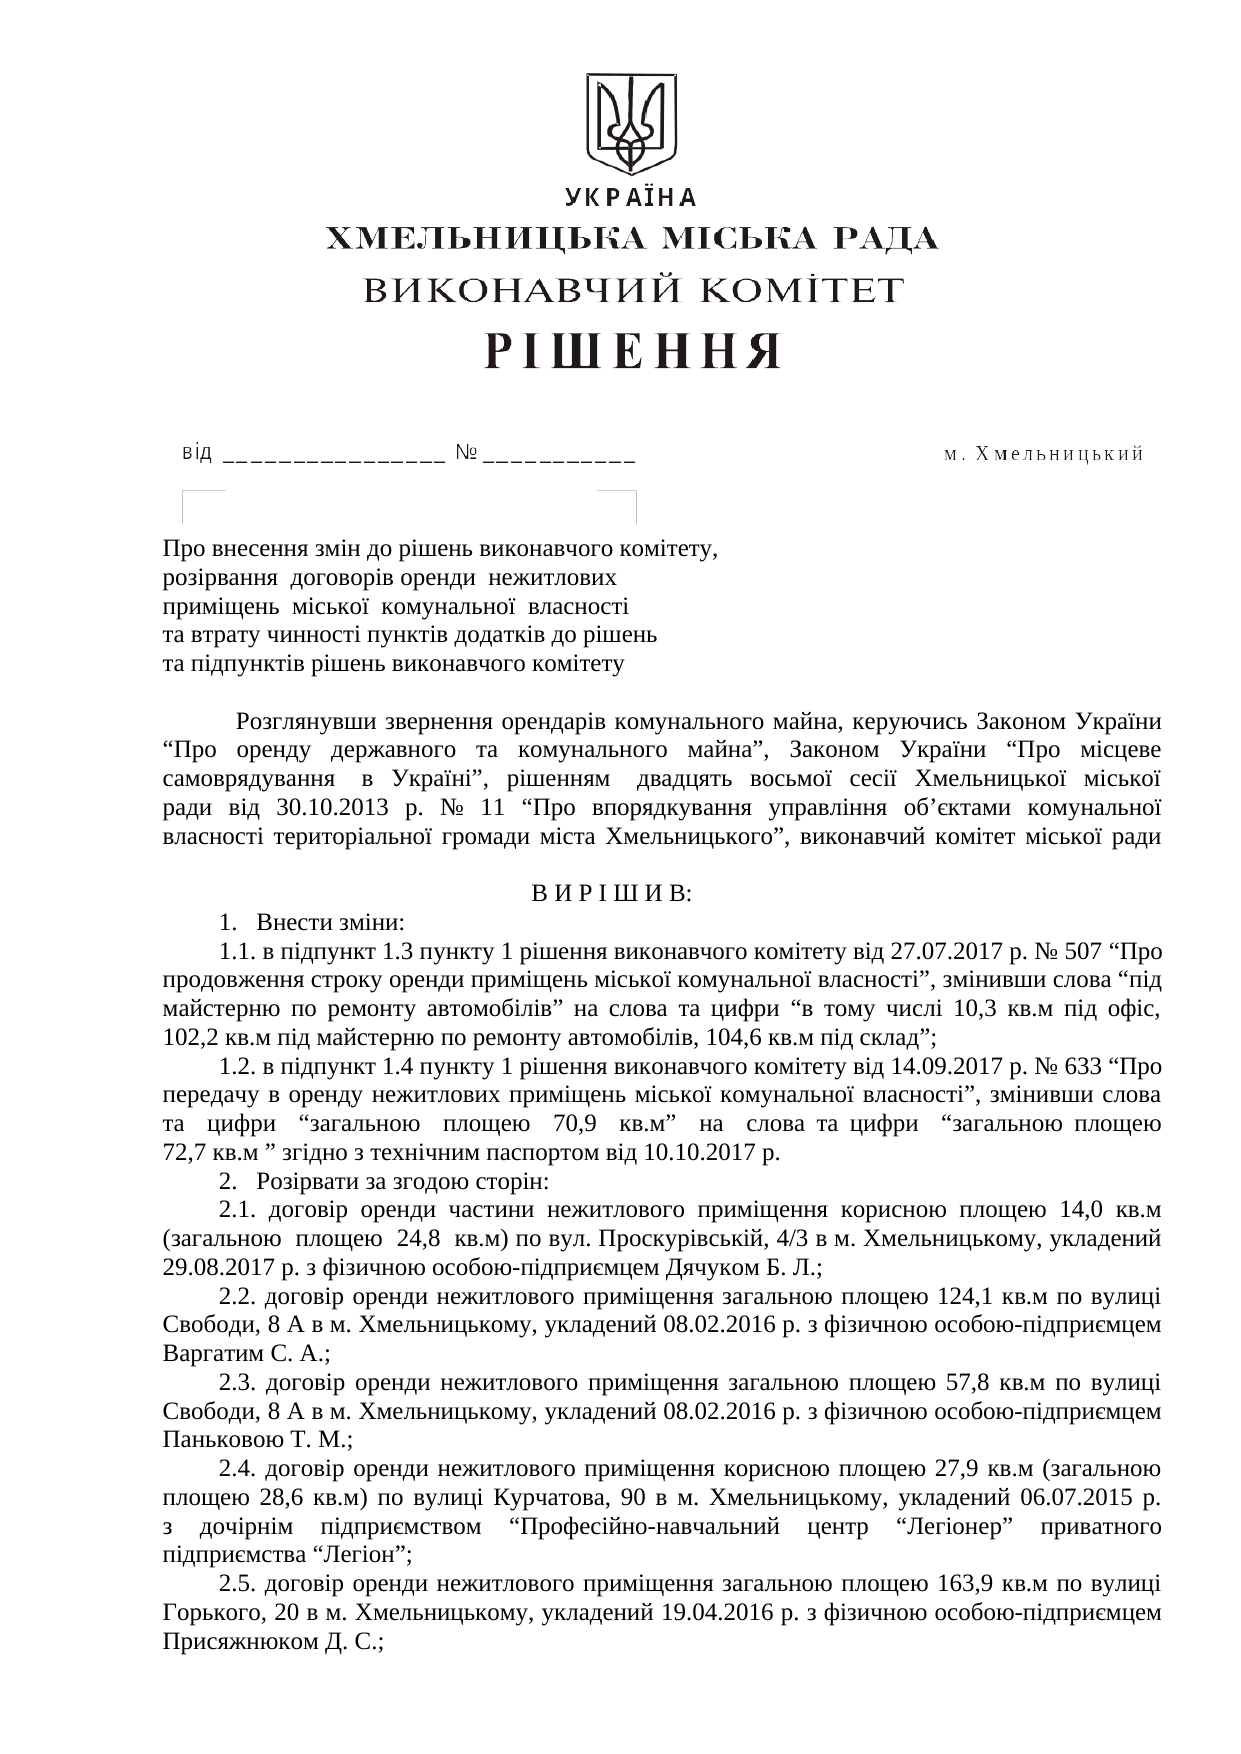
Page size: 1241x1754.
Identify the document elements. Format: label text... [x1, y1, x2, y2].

list Внести зміни: [219, 907, 1163, 936]
text 2.4. договір оренди нежитлового приміщення корисною площею 27,9 кв.м (загальною площею 28,6 кв.м) по вулиці Курчатова, 90 в м. Хмельницькому, укладений 06.07.2015 р. з дочірнім підприємством “Професійно-навчальний центр “Легіонер” приватного підприємства “Легіон”; [162, 1453, 1163, 1568]
text 2.2. договір оренди нежитлового приміщення загальною площею 124,1 кв.м по вулиці Свободи, 8 А в м. Хмельницькому, укладений 08.02.2016 р. з фізичною особою-підприємцем Варгатим С. А.; [162, 1281, 1163, 1367]
text 1.1. в підпункт 1.3 пункту 1 рішення виконавчого комітету від 27.07.2017 р. № 507 “Про продовження строку оренди приміщень міської комунальної власності”, змінивши слова “під майстерню по ремонту автомобілів” на слова та цифри “в тому числі 10,3 кв.м під офіс, 102,2 кв.м під майстерню по ремонту автомобілів, 104,6 кв.м під склад”; [162, 936, 1163, 1051]
text 1.2. в підпункт 1.4 пункту 1 рішення виконавчого комітету від 14.09.2017 р. № 633 “Про передачу в оренду нежитлових приміщень міської комунальної власності”, змінивши слова та цифри “загальною площею 70,9 кв.м” на слова та цифри “загальною площею 72,7 кв.м ” згідно з технічним паспортом від 10.10.2017 р. [162, 1051, 1163, 1166]
text та втрату чинності пунктів додатків до рішень [162, 619, 1163, 648]
text 2.3. договір оренди нежитлового приміщення загальною площею 57,8 кв.м по вулиці Свободи, 8 А в м. Хмельницькому, укладений 08.02.2016 р. з фізичною особою-підприємцем Паньковою Т. М.; [162, 1367, 1163, 1453]
text [162, 34, 1163, 63]
text 2.1. договір оренди частини нежитлового приміщення корисною площею 14,0 кв.м (загальною площею 24,8 кв.м) по вул. Проскурівській, 4/3 в м. Хмельницькому, укладений 29.08.2017 р. з фізичною особою-підприємцем Дячуком Б. Л.; [162, 1194, 1163, 1281]
text Про внесення змін до рішень виконавчого комітету, [162, 533, 1163, 562]
text розірвання договорів оренди нежитлових [162, 562, 1163, 591]
text приміщень міської комунальної власності [162, 591, 1163, 619]
text 2.5. договір оренди нежитлового приміщення загальною площею 163,9 кв.м по вулиці Горького, 20 в м. Хмельницькому, укладений 19.04.2016 р. з фізичною особою-підприємцем Присяжнюком Д. С.; [162, 1568, 1163, 1654]
text В И Р І Ш И В: [162, 878, 1163, 907]
text та підпунктів рішень виконавчого комітету [162, 648, 1163, 677]
list Розірвати за згодою сторін: [219, 1166, 1163, 1194]
text Розглянувши звернення орендарів комунального майна, керуючись Законом України “Про оренду державного та комунального майна”, Законом України “Про місцеве самоврядування в Україні”, рішенням двадцять восьмої сесії Хмельницької міської ради від 30.10.2013 р. № 11 “Про впорядкування управління об’єктами комунальної власності територіальної громади міста Хмельницького”, виконавчий комітет міської ради [162, 706, 1163, 878]
